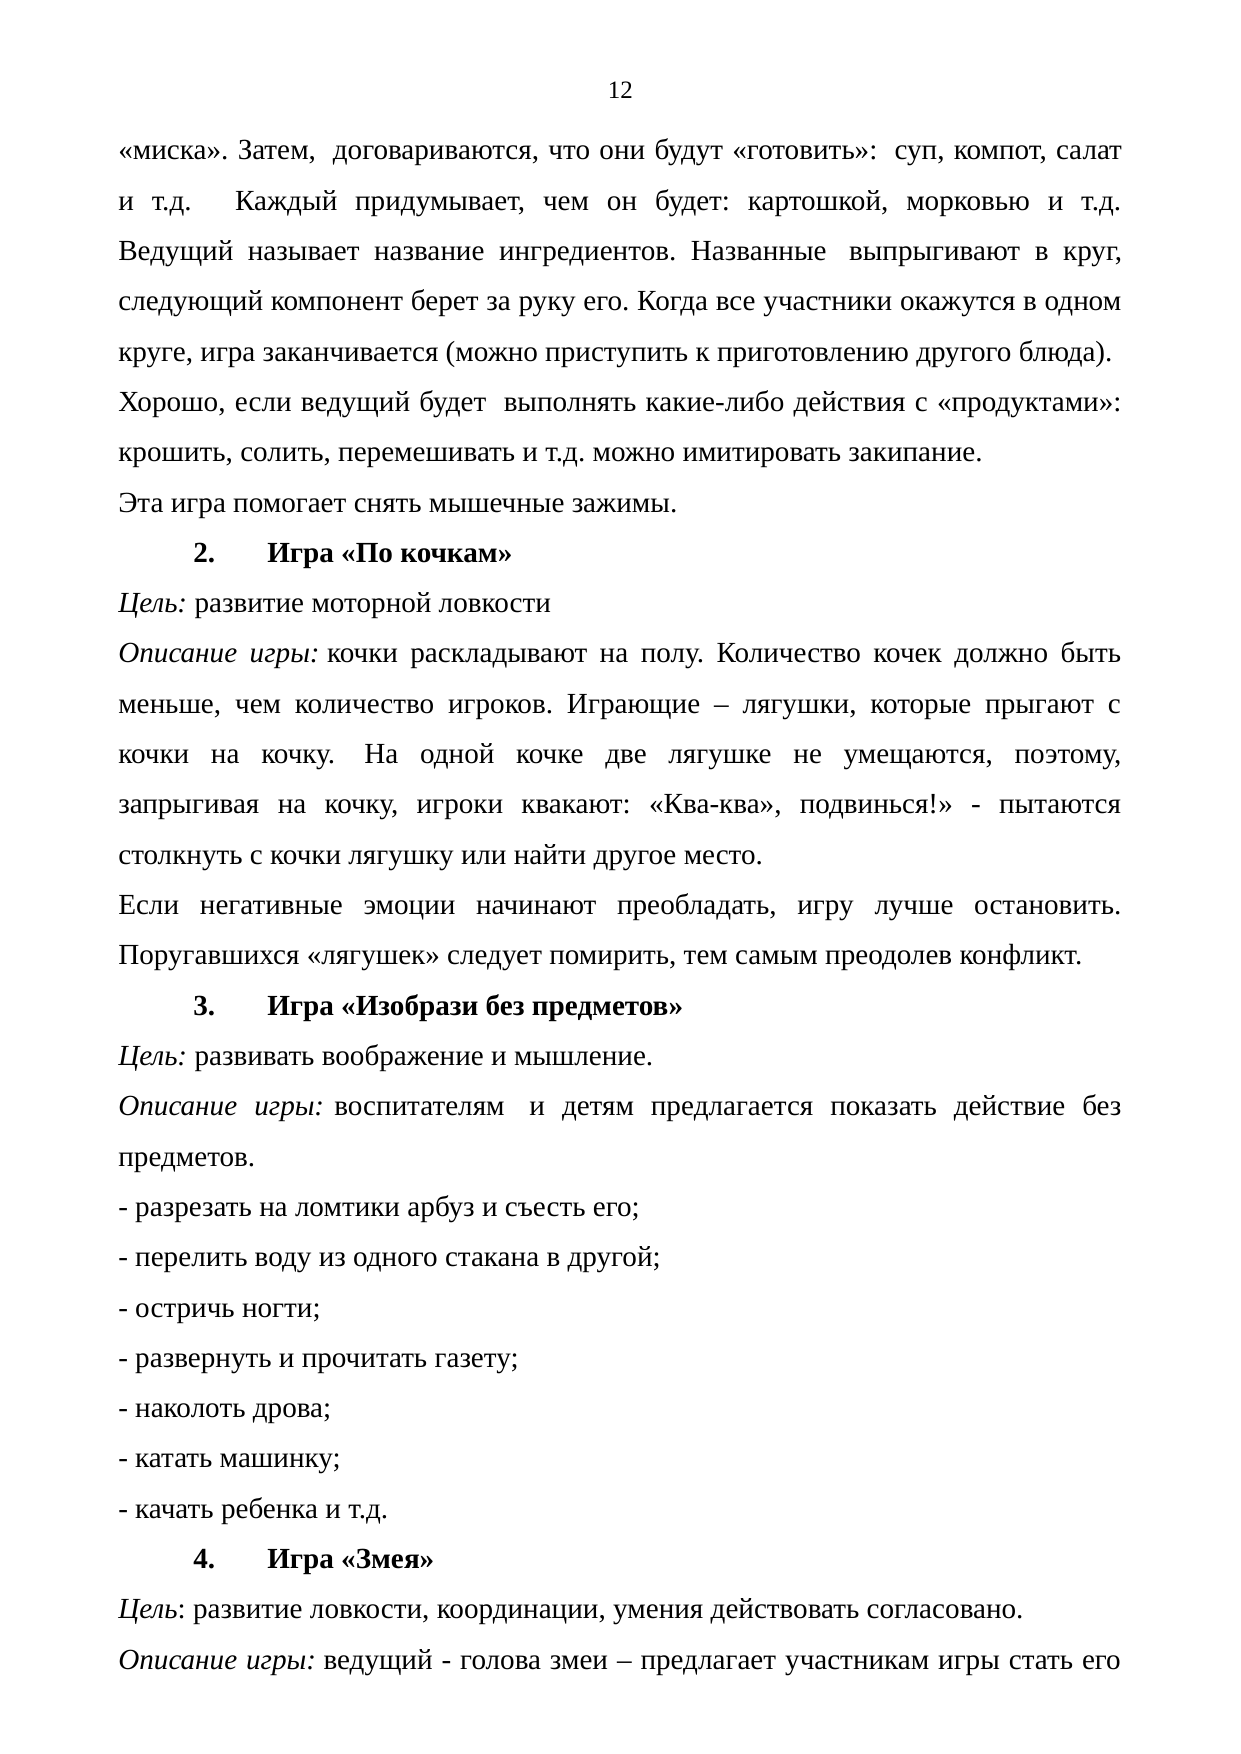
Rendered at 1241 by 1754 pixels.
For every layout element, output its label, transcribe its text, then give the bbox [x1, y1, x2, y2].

text - катать машинку; [118, 1441, 1122, 1474]
text «миска». Затем, договариваются, что они будут «готовить»: суп, компот, салат и т.д. Каждый придумывает, чем он будет: картошкой, морковью и т.д. Ведущий называет название ингредиентов. Названные выпрыгивают в круг, следующий компонент берет за руку его. Когда все участники окажутся в одном круге, игра заканчивается (можно приступить к приготовлению другого блюда). [118, 132, 1122, 367]
text Если негативные эмоции начинают преобладать, игру лучше остановить. Поругавшихся «лягушек» следует помирить, тем самым преодолев конфликт. [118, 887, 1122, 971]
text Эта игра помогает снять мышечные зажимы. [118, 485, 1122, 518]
text - качать ребенка и т.д. [118, 1491, 1122, 1524]
text - разрезать на ломтики арбуз и съесть его; [118, 1189, 1122, 1223]
text Хорошо, если ведущий будет выполнять какие-либо действия с «продуктами»: крошить, солить, перемешивать и т.д. можно имитировать закипание. [118, 384, 1122, 468]
text - перелить воду из одного стакана в другой; [118, 1239, 1122, 1273]
list Игра «Изобрази без предметов» [193, 988, 1122, 1021]
text Описание игры: ведущий - голова змеи – предлагает участникам игры стать его [118, 1642, 1122, 1675]
text Описание игры: воспитателям и детям предлагается показать действие без предметов. [118, 1088, 1122, 1172]
text Описание игры: кочки раскладывают на полу. Количество кочек должно быть меньше, чем количество игроков. Играющие – лягушки, которые прыгают с кочки на кочку. На одной кочке две лягушке не умещаются, поэтому, запрыгивая на кочку, игроки квакают: «Ква-ква», подвинься!» - пытаются столкнуть с кочки лягушку или найти другое место. [118, 636, 1122, 870]
text - наколоть дрова; [118, 1390, 1122, 1424]
text - развернуть и прочитать газету; [118, 1340, 1122, 1373]
text - остричь ногти; [118, 1290, 1122, 1323]
text Цель: развитие моторной ловкости [118, 585, 1122, 619]
text Цель: развивать воображение и мышление. [118, 1038, 1122, 1072]
text Цель: развитие ловкости, координации, умения действовать согласовано. [118, 1592, 1122, 1625]
list Игра «Змея» [193, 1541, 1122, 1575]
list Игра «По кочкам» [193, 535, 1122, 568]
